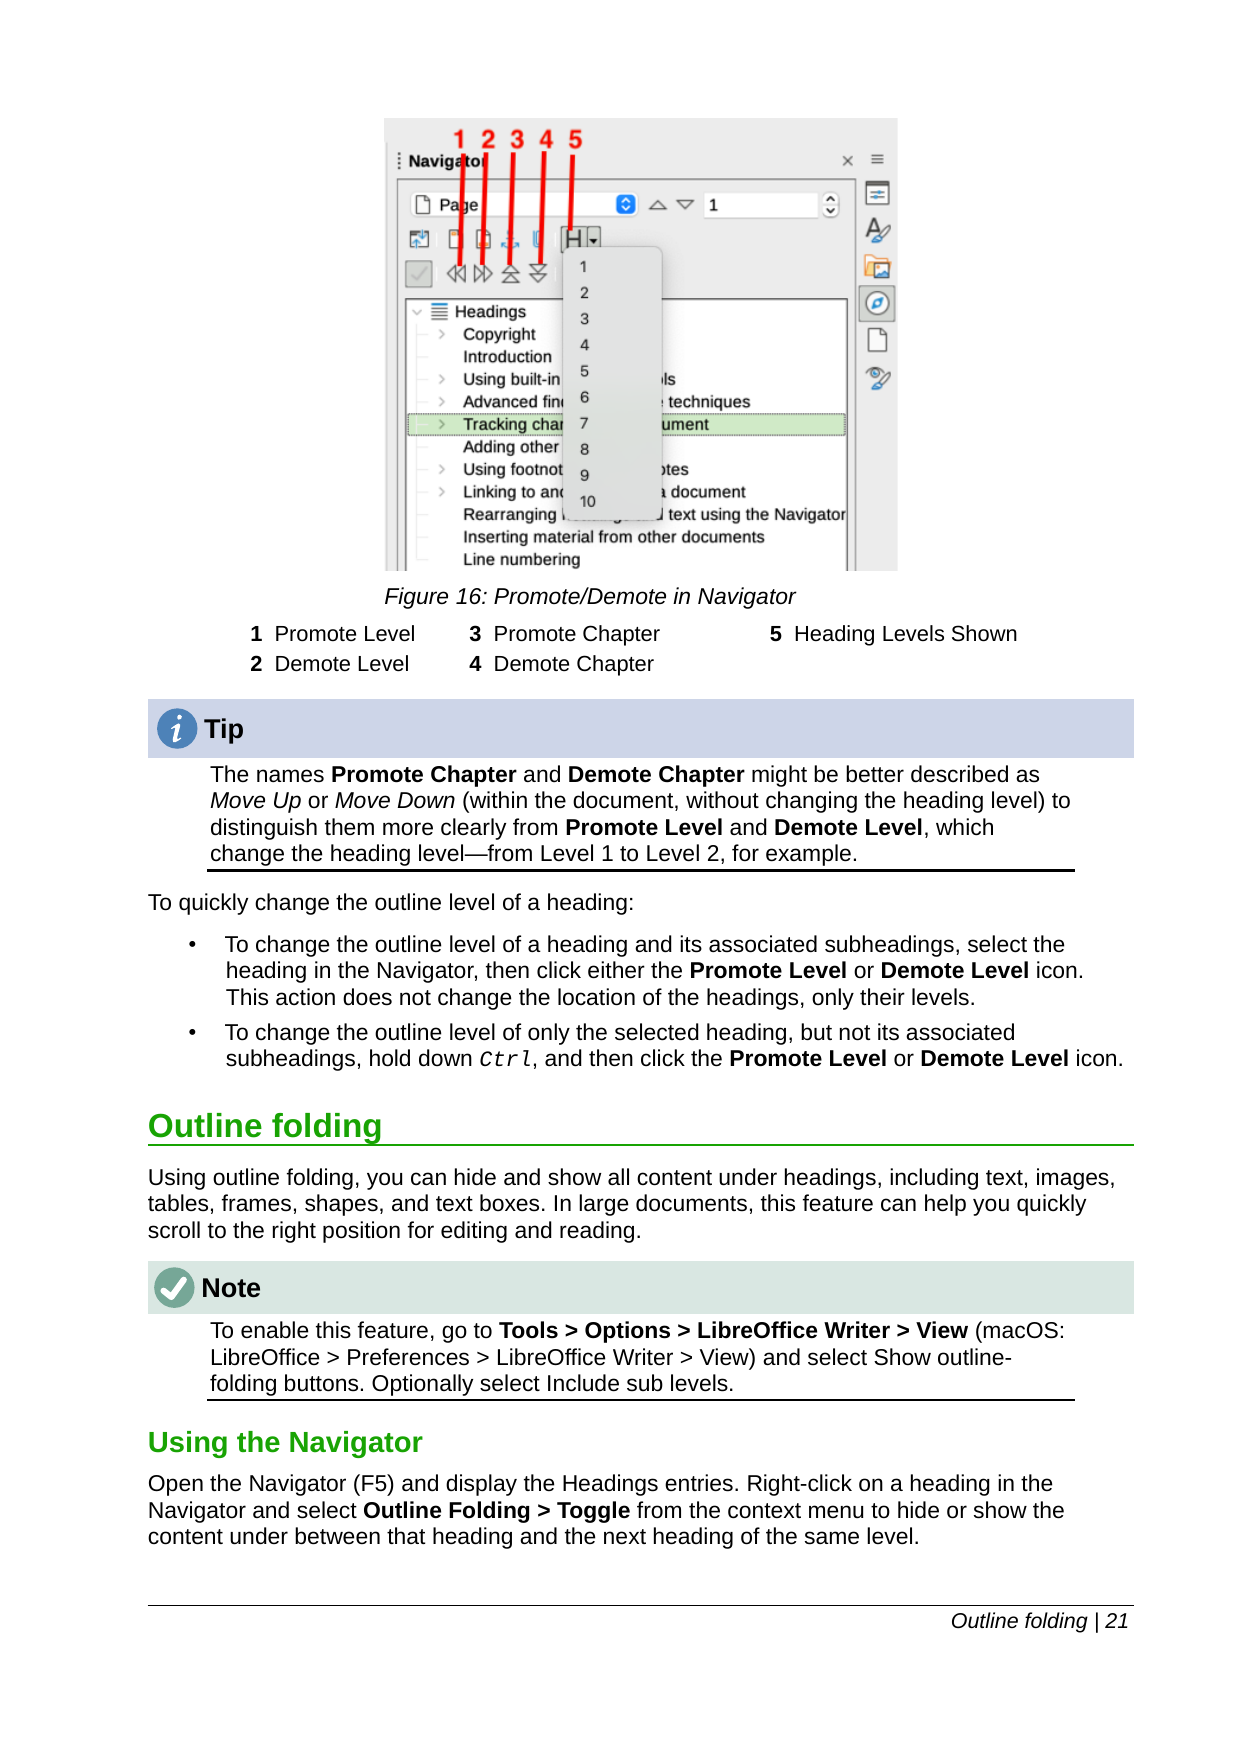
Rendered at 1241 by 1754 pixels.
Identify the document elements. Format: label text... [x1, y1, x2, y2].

table_header 1 Promote Level [238, 621, 457, 651]
subtitle Outline folding [148, 1106, 1134, 1144]
text Using outline folding, you can hide and show all content under headings, including text, images, tables, frames, shapes, and text boxes. In large documents, this feature can help you quickly scroll to the right position for editing and reading. [148, 1164, 1134, 1243]
table_cell 4 Demote Chapter [458, 651, 758, 681]
text Open the Navigator (F5) and display the Headings entries. Right-click on a heading in the Navigator and select Outline Folding > Toggle from the context menu to hide or show the content under between that heading and the next heading of the same level. [148, 1470, 1134, 1549]
list To quickly change the outline level of a heading: [148, 889, 1134, 916]
text To enable this feature, go to Tools > Options > LibreOffice Writer > View (macOS: LibreOffice > Preferences > LibreOffice Writer > View) and select Show outline-folding buttons. Optionally select Include sub levels. [207, 1314, 1075, 1399]
list To change the outline level of only the selected heading, but not its associated subheadings, hold down Ctrl, and then click the Promote Level or Demote Level icon. [185, 1016, 1134, 1076]
subtitle Tip [148, 699, 1134, 758]
text Figure 16: Promote/Demote in Navigator [384, 583, 897, 609]
subtitle Note [148, 1261, 1134, 1314]
subtitle Using the Navigator [148, 1425, 1134, 1459]
table_header 3 Promote Chapter [458, 621, 758, 651]
text The names Promote Chapter and Demote Chapter might be better described as Move Up or Move Down (within the document, without changing the heading level) to distinguish them more clearly from Promote Level and Demote Level, which change the heading level—from Level 1 to Level 2, for example. [207, 758, 1075, 869]
picture [384, 118, 898, 571]
list To change the outline level of a heading and its associated subheadings, select the heading in the Navigator, then click either the Promote Level or Demote Level icon. This action does not change the location of the headings, only their levels. [185, 928, 1134, 1010]
table_cell [758, 651, 1043, 681]
table_header 5 Heading Levels Shown [758, 621, 1043, 651]
table_cell 2 Demote Level [238, 651, 457, 681]
